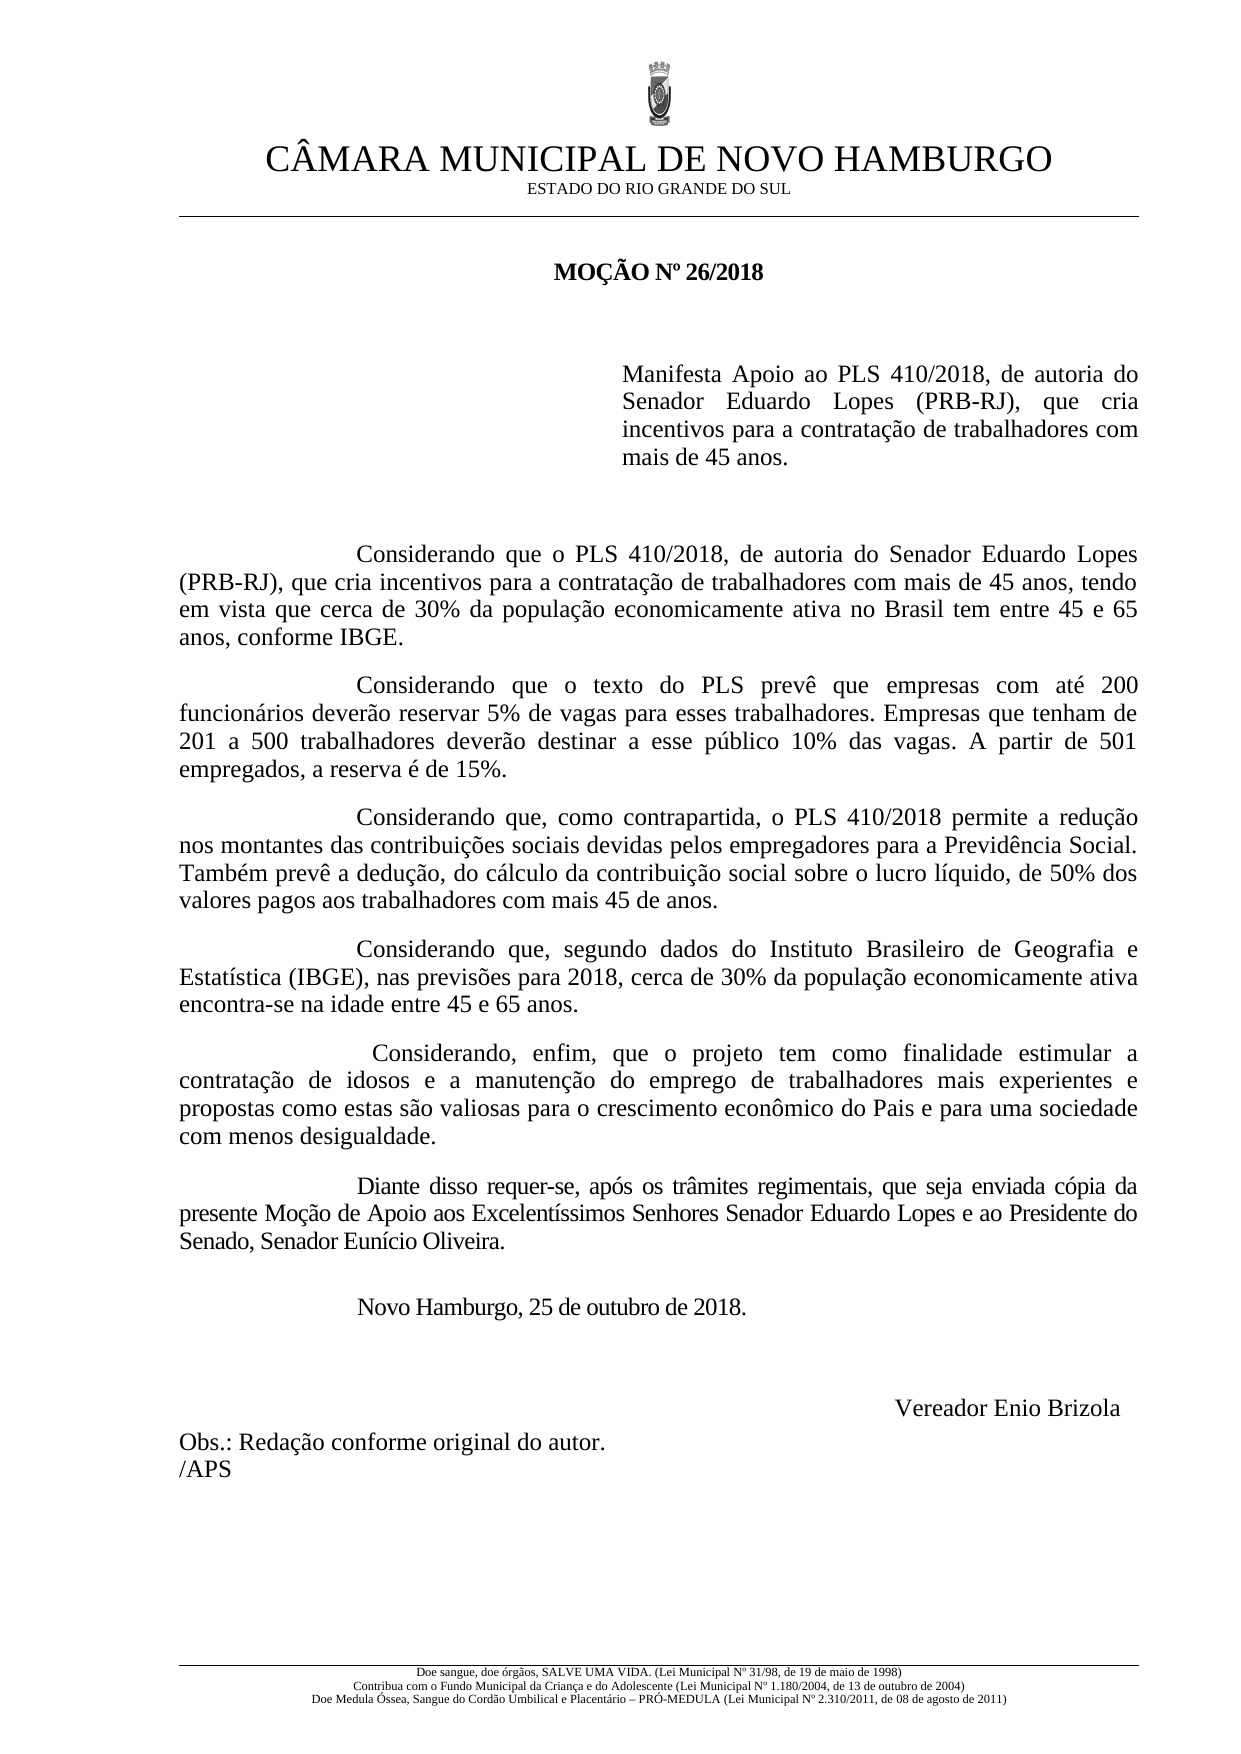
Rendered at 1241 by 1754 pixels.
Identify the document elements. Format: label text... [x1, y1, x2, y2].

text Obs.: Redação conforme original do autor. [179, 1428, 1139, 1456]
text Considerando que o PLS 410/2018, de autoria do Senador Eduardo Lopes (PRB-RJ), que cria incentivos para a contratação de trabalhadores com mais de 45 anos, tendo em vista que cerca de 30% da população economicamente ativa no Brasil tem entre 45 e 65 anos, conforme IBGE. [179, 540, 1139, 651]
text Manifesta Apoio ao PLS 410/2018, de autoria do Senador Eduardo Lopes (PRB-RJ), que cria incentivos para a contratação de trabalhadores com mais de 45 anos. [622, 360, 1139, 471]
text Diante disso requer-se, após os trâmites regimentais, que seja enviada cópia da presente Moção de Apoio aos Excelentíssimos Senhores Senador Eduardo Lopes e ao Presidente do Senado, Senador Eunício Oliveira. [179, 1172, 1139, 1255]
text Novo Hamburgo, 25 de outubro de 2018. [179, 1293, 1139, 1321]
text Considerando que, segundo dados do Instituto Brasileiro de Geografia e Estatística (IBGE), nas previsões para 2018, cerca de 30% da população economicamente ativa encontra-se na idade entre 45 e 65 anos. [179, 935, 1139, 1018]
text Considerando que, como contrapartida, o PLS 410/2018 permite a redução nos montantes das contribuições sociais devidas pelos empregadores para a Previdência Social. Também prevê a dedução, do cálculo da contribuição social sobre o lucro líquido, de 50% dos valores pagos aos trabalhadores com mais 45 de anos. [179, 803, 1139, 914]
title MOÇÃO Nº 26/2018 [179, 258, 1139, 286]
text /APS [179, 1456, 1139, 1483]
text Considerando que o texto do PLS prevê que empresas com até 200 funcionários deverão reservar 5% de vagas para esses trabalhadores. Empresas que tenham de 201 a 500 trabalhadores deverão destinar a esse público 10% das vagas. A partir de 501 empregados, a reserva é de 15%. [179, 672, 1139, 782]
text Vereador Enio Brizola [179, 1394, 1139, 1422]
text Considerando, enfim, que o projeto tem como finalidade estimular a contratação de idosos e a manutenção do emprego de trabalhadores mais experientes e propostas como estas são valiosas para o crescimento econômico do Pais e para uma sociedade com menos desigualdade. [179, 1039, 1139, 1150]
